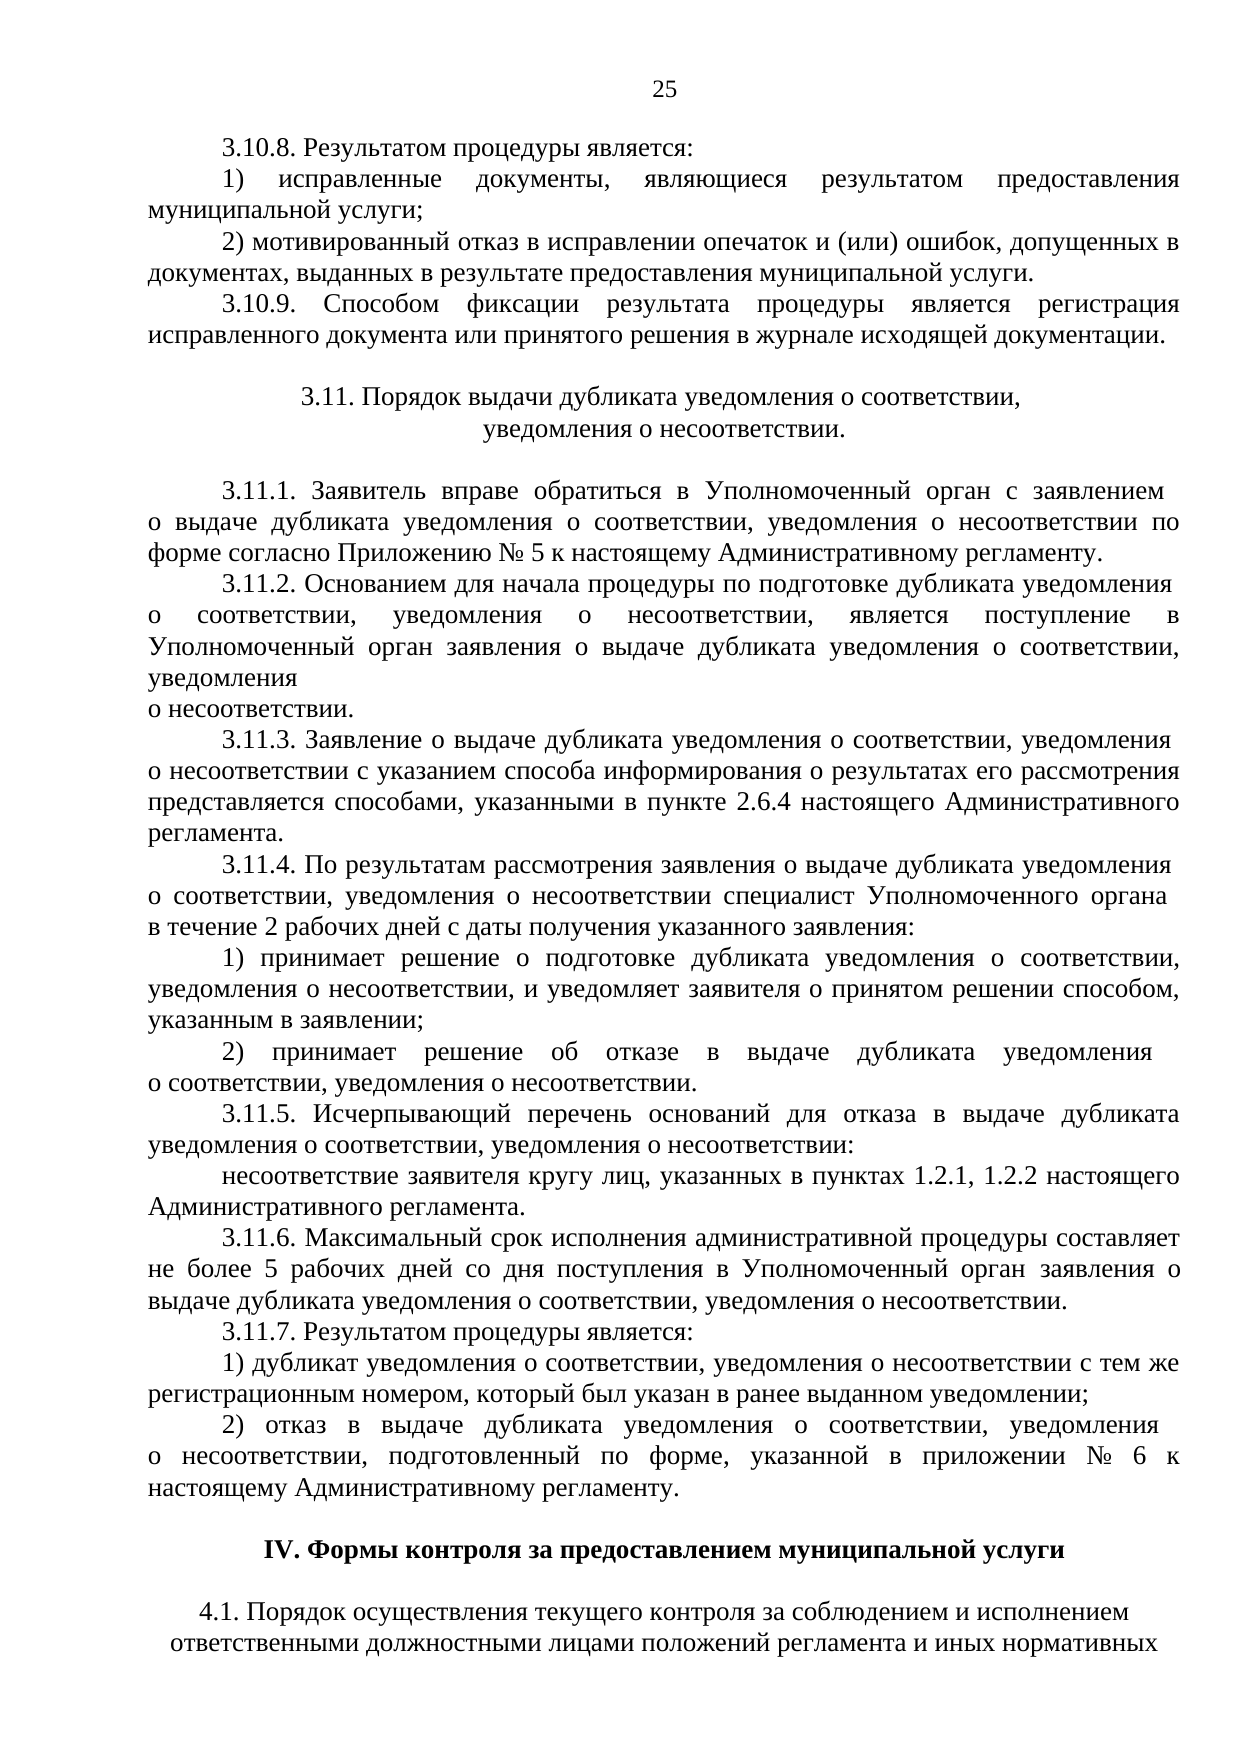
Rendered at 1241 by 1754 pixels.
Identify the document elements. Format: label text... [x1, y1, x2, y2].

text 3.11.6. Максимальный срок исполнения административной процедуры составляет не более 5 рабочих дней со дня поступления в Уполномоченный орган заявления о выдаче дубликата уведомления о соответствии, уведомления о несоответствии. [148, 1221, 1181, 1315]
text 3.11. Порядок выдачи дубликата уведомления о соответствии, уведомления о несоответствии. [148, 381, 1181, 443]
text 3.11.4. По результатам рассмотрения заявления о выдаче дубликата уведомления о соответствии, уведомления о несоответствии специалист Уполномоченного органа в течение 2 рабочих дней с даты получения указанного заявления: [148, 848, 1181, 941]
text несоответствие заявителя кругу лиц, указанных в пунктах 1.2.1, 1.2.2 настоящего Административного регламента. [148, 1159, 1181, 1221]
text 3.10.8. Результатом процедуры является: [148, 131, 1181, 162]
text 2) отказ в выдаче дубликата уведомления о соответствии, уведомления о несоответствии, подготовленный по форме, указанной в приложении № 6 к настоящему Административному регламенту. [148, 1408, 1181, 1502]
text 1) дубликат уведомления о соответствии, уведомления о несоответствии с тем же регистрационным номером, который был указан в ранее выданном уведомлении; [148, 1346, 1181, 1408]
text 3.11.1. Заявитель вправе обратиться в Уполномоченный орган с заявлением о выдаче дубликата уведомления о соответствии, уведомления о несоответствии по форме согласно Приложению № 5 к настоящему Административному регламенту. [148, 474, 1181, 567]
text 4.1. Порядок осуществления текущего контроля за соблюдением и исполнением ответственными должностными лицами положений регламента и иных нормативных [148, 1595, 1181, 1657]
text 3.11.5. Исчерпывающий перечень оснований для отказа в выдаче дубликата уведомления о соответствии, уведомления о несоответствии: [148, 1097, 1181, 1159]
text 3.11.7. Результатом процедуры является: [148, 1315, 1181, 1346]
text 3.11.3. Заявление о выдаче дубликата уведомления о соответствии, уведомления о несоответствии с указанием способа информирования о результатах его рассмотрения представляется способами, указанными в пункте 2.6.4 настоящего Административного регламента. [148, 723, 1181, 848]
text IV. Формы контроля за предоставлением муниципальной услуги [148, 1533, 1181, 1564]
text 2) принимает решение об отказе в выдаче дубликата уведомления о соответствии, уведомления о несоответствии. [148, 1034, 1181, 1097]
text 3.11.2. Основанием для начала процедуры по подготовке дубликата уведомления о соответствии, уведомления о несоответствии, является поступление в Уполномоченный орган заявления о выдаче дубликата уведомления о соответствии, уведомления о несоответствии. [148, 567, 1181, 723]
text 1) принимает решение о подготовке дубликата уведомления о соответствии, уведомления о несоответствии, и уведомляет заявителя о принятом решении способом, указанным в заявлении; [148, 941, 1181, 1034]
text 3.10.9. Способом фиксации результата процедуры является регистрация исправленного документа или принятого решения в журнале исходящей документации. [148, 287, 1181, 349]
text 2) мотивированный отказ в исправлении опечаток и (или) ошибок, допущенных в документах, выданных в результате предоставления муниципальной услуги. [148, 225, 1181, 287]
text 1) исправленные документы, являющиеся результатом предоставления муниципальной услуги; [148, 162, 1181, 225]
